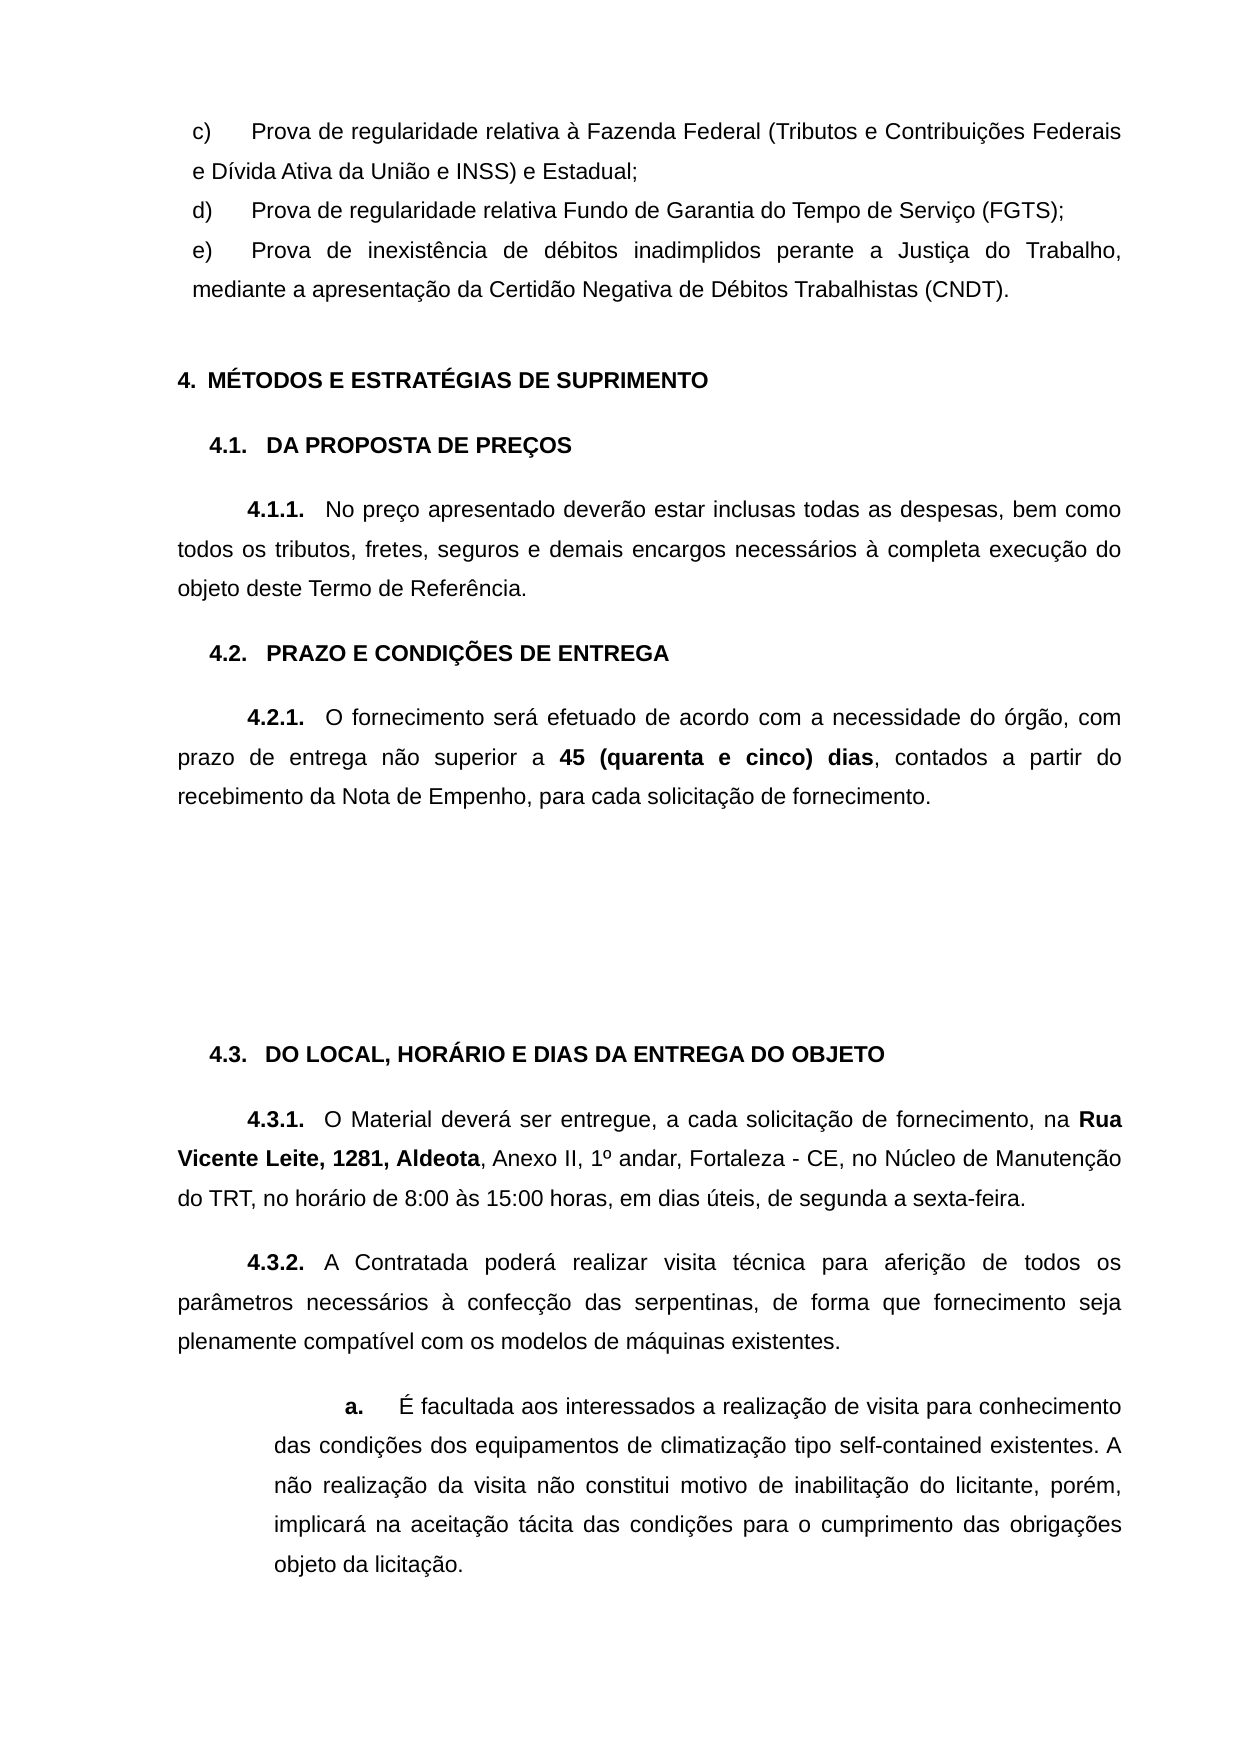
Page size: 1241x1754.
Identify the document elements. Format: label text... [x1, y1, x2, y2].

text c) Prova de regularidade relativa à Fazenda Federal (Tributos e Contribuições Federais e Dívida Ativa da União e INSS) e Estadual; [192, 118, 1122, 184]
list DA PROPOSTA DE PREÇOS [177, 432, 1122, 458]
text d) Prova de regularidade relativa Fundo de Garantia do Tempo de Serviço (FGTS); [192, 197, 1122, 223]
list É facultada aos interessados a realização de visita para conhecimento das condições dos equipamentos de climatização tipo self-contained existentes. A não realização da visita não constitui motivo de inabilitação do licitante, porém, implicará na aceitação tácita das condições para o cumprimento das obrigações objeto da licitação. [236, 1393, 1122, 1577]
list O Material deverá ser entregue, a cada solicitação de fornecimento, na Rua Vicente Leite, 1281, Aldeota, Anexo II, 1º andar, Fortaleza - CE, no Núcleo de Manutenção do TRT, no horário de 8:00 às 15:00 horas, em dias úteis, de segunda a sexta-feira. [177, 1106, 1122, 1211]
list A Contratada poderá realizar visita técnica para aferição de todos os parâmetros necessários à confecção das serpentinas, de forma que fornecimento seja plenamente compatível com os modelos de máquinas existentes. [177, 1249, 1122, 1354]
list DO LOCAL, HORÁRIO E DIAS DA ENTREGA DO OBJETO [177, 1041, 1122, 1068]
list MÉTODOS E ESTRATÉGIAS DE SUPRIMENTO [177, 367, 1122, 394]
list PRAZO E CONDIÇÕES DE ENTREGA [177, 640, 1122, 666]
list No preço apresentado deverão estar inclusas todas as despesas, bem como todos os tributos, fretes, seguros e demais encargos necessários à completa execução do objeto deste Termo de Referência. [177, 496, 1122, 602]
text e) Prova de inexistência de débitos inadimplidos perante a Justiça do Trabalho, mediante a apresentação da Certidão Negativa de Débitos Trabalhistas (CNDT). [192, 237, 1122, 302]
list O fornecimento será efetuado de acordo com a necessidade do órgão, com prazo de entrega não superior a 45 (quarenta e cinco) dias, contados a partir do recebimento da Nota de Empenho, para cada solicitação de fornecimento. [177, 704, 1122, 810]
